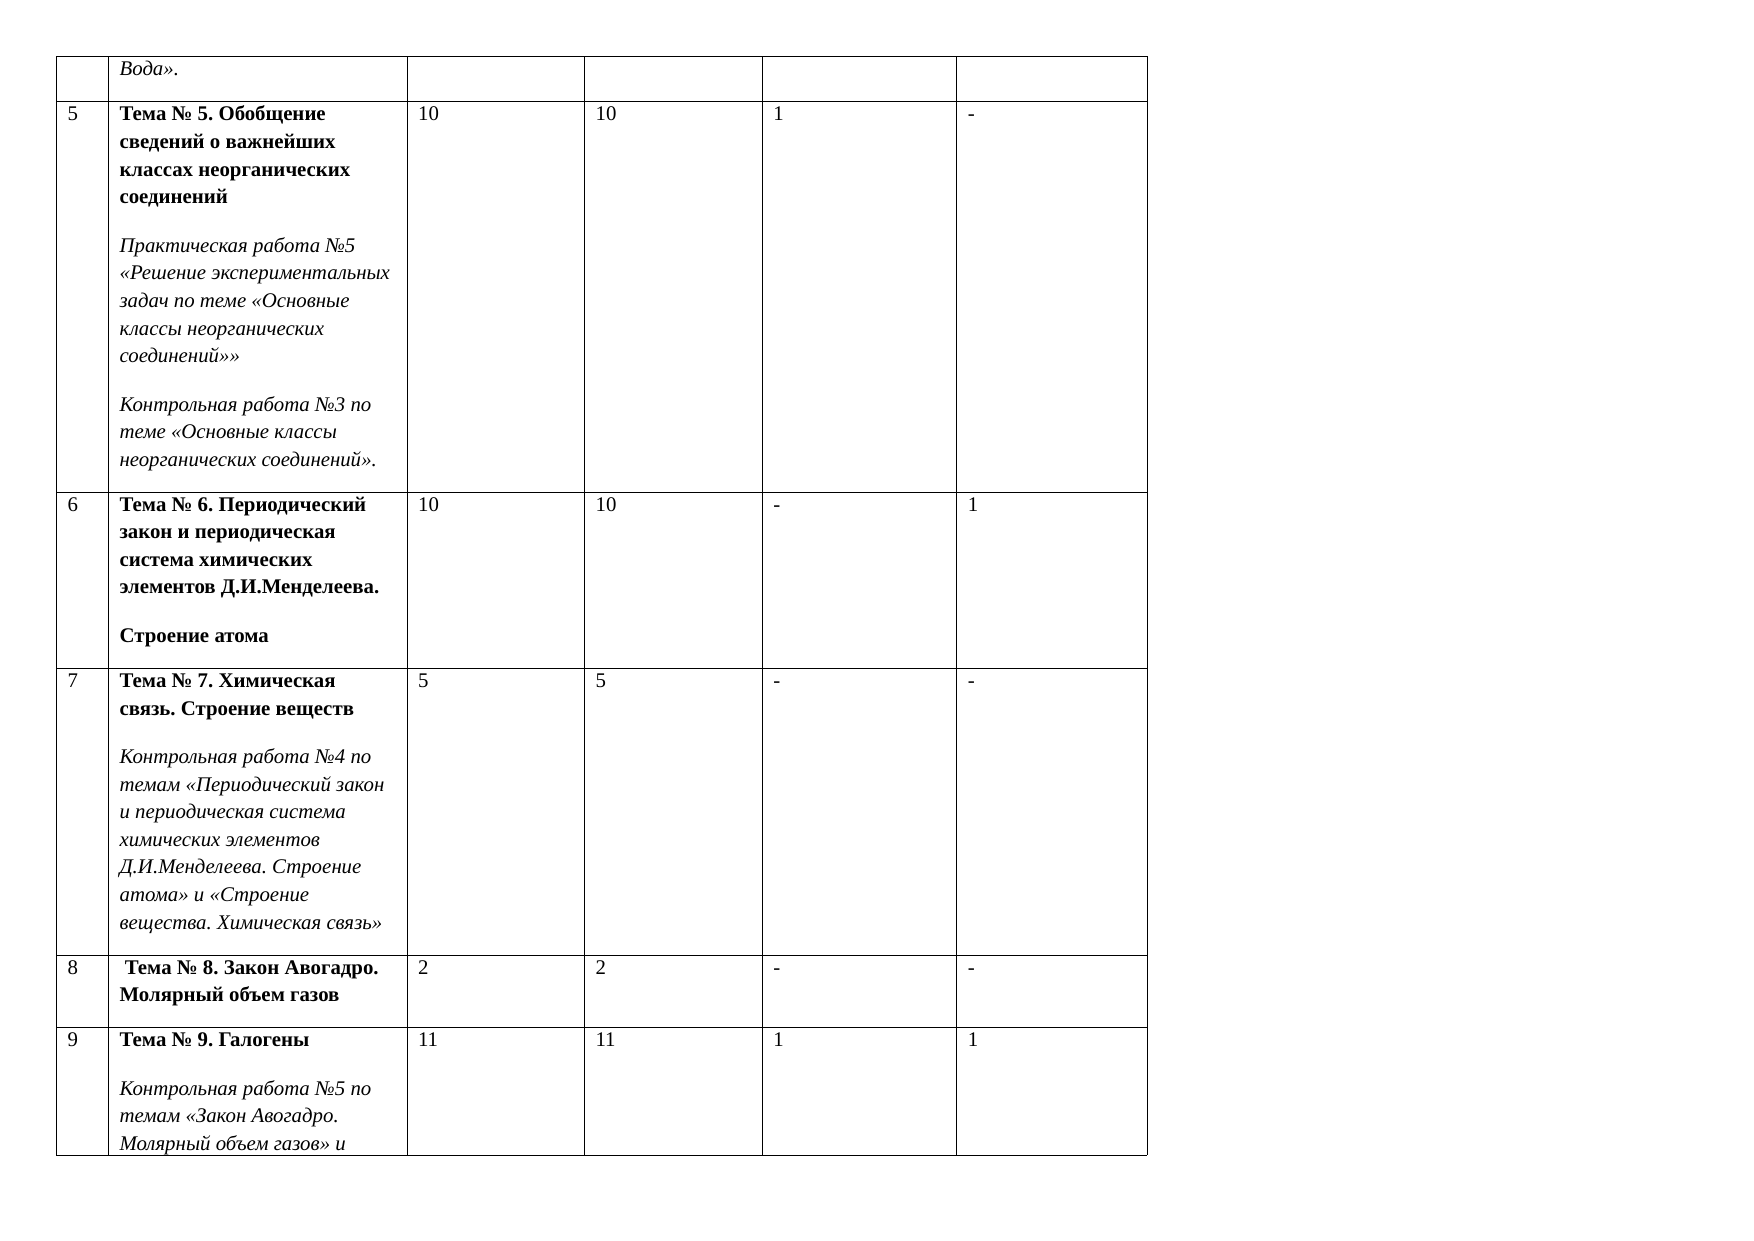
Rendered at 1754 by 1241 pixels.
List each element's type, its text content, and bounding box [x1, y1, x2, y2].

table_cell 2 [585, 956, 762, 1027]
table_cell 5 [585, 669, 762, 954]
table_cell 5 [408, 669, 584, 954]
table_cell [957, 57, 1147, 101]
table_cell [763, 57, 956, 101]
table_cell - [957, 102, 1147, 492]
table_cell Тема № 7. Химическая связь. Строение веществ Контрольная работа №4 по темам «Периодический закон и периодическая система химических элементов Д.И.Менделеева. Строение атома» и «Строение вещества. Химическая связь» [109, 669, 407, 954]
table_cell Вода». [109, 57, 407, 101]
table_cell 1 [763, 1028, 956, 1155]
table_cell 5 [57, 102, 108, 492]
table_cell [585, 57, 762, 101]
table_cell 11 [408, 1028, 584, 1155]
table_cell 1 [957, 493, 1147, 668]
table_cell - [763, 956, 956, 1027]
table_cell 10 [408, 102, 584, 492]
table_cell 2 [408, 956, 584, 1027]
table_cell 11 [585, 1028, 762, 1155]
table_cell 10 [585, 102, 762, 492]
table_cell 10 [585, 493, 762, 668]
table_cell 8 [57, 956, 108, 1027]
table_cell - [957, 956, 1147, 1027]
table_cell - [763, 493, 956, 668]
table_cell - [763, 669, 956, 954]
table_cell Тема № 9. Галогены Контрольная работа №5 по темам «Закон Авогадро. Молярный объем газов» и [109, 1028, 407, 1155]
table_cell Тема № 8. Закон Авогадро. Молярный объем газов [109, 956, 407, 1027]
table_cell 1 [957, 1028, 1147, 1155]
table_cell 9 [57, 1028, 108, 1155]
table_cell Тема № 6. Периодический закон и периодическая система химических элементов Д.И.Менделеева. Строение атома [109, 493, 407, 668]
table_cell 10 [408, 493, 584, 668]
table_cell Тема № 5. Обобщение сведений о важнейших классах неорганических соединений Практическая работа №5 «Решение экспериментальных задач по теме «Основные классы неорганических соединений»» Контрольная работа №3 по теме «Основные классы неорганических соединений». [109, 102, 407, 492]
table_cell [408, 57, 584, 101]
table_cell [57, 57, 108, 101]
table_cell 1 [763, 102, 956, 492]
table_cell - [957, 669, 1147, 954]
table_cell 7 [57, 669, 108, 954]
table_cell 6 [57, 493, 108, 668]
